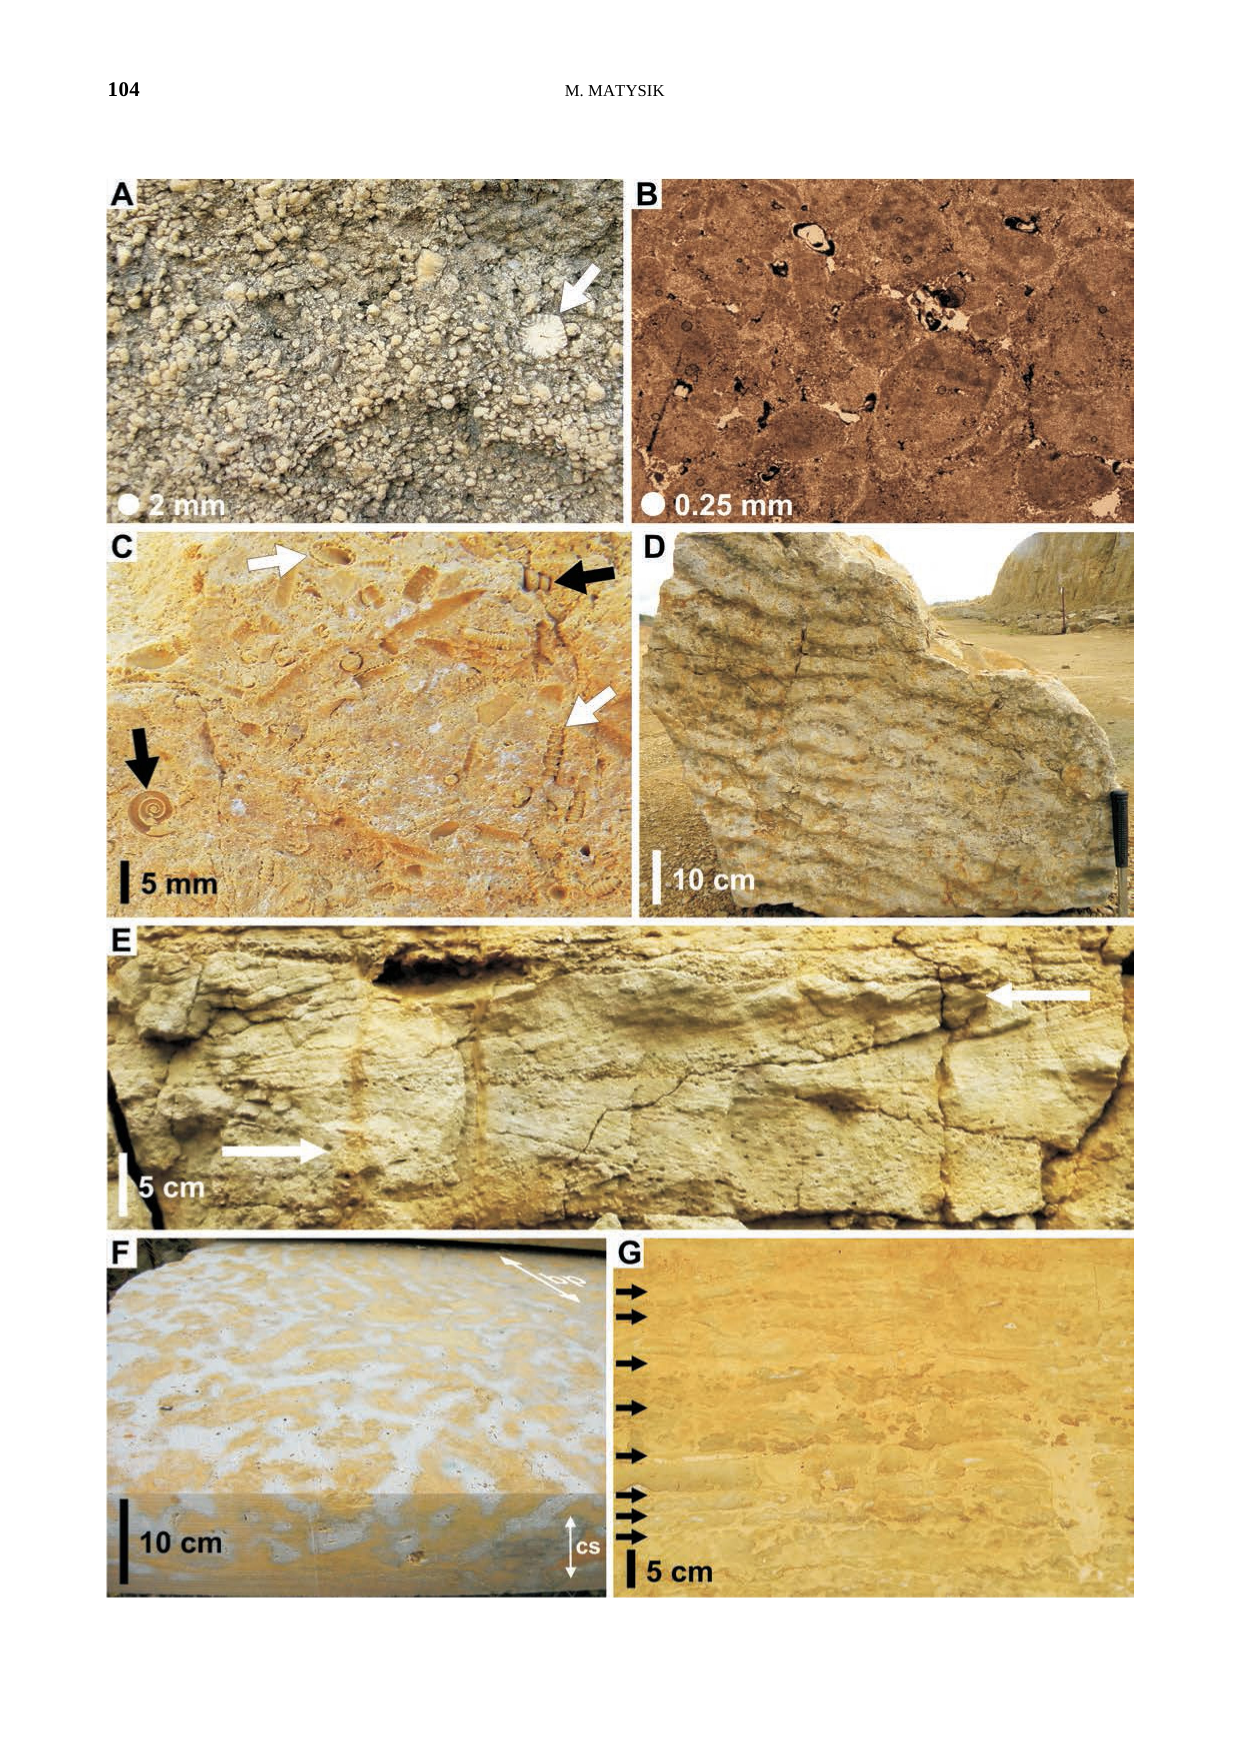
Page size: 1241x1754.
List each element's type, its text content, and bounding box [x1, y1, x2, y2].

text M. MATYSIK [564, 83, 664, 100]
text 104 [107, 79, 140, 100]
picture [106, 178, 1134, 1598]
